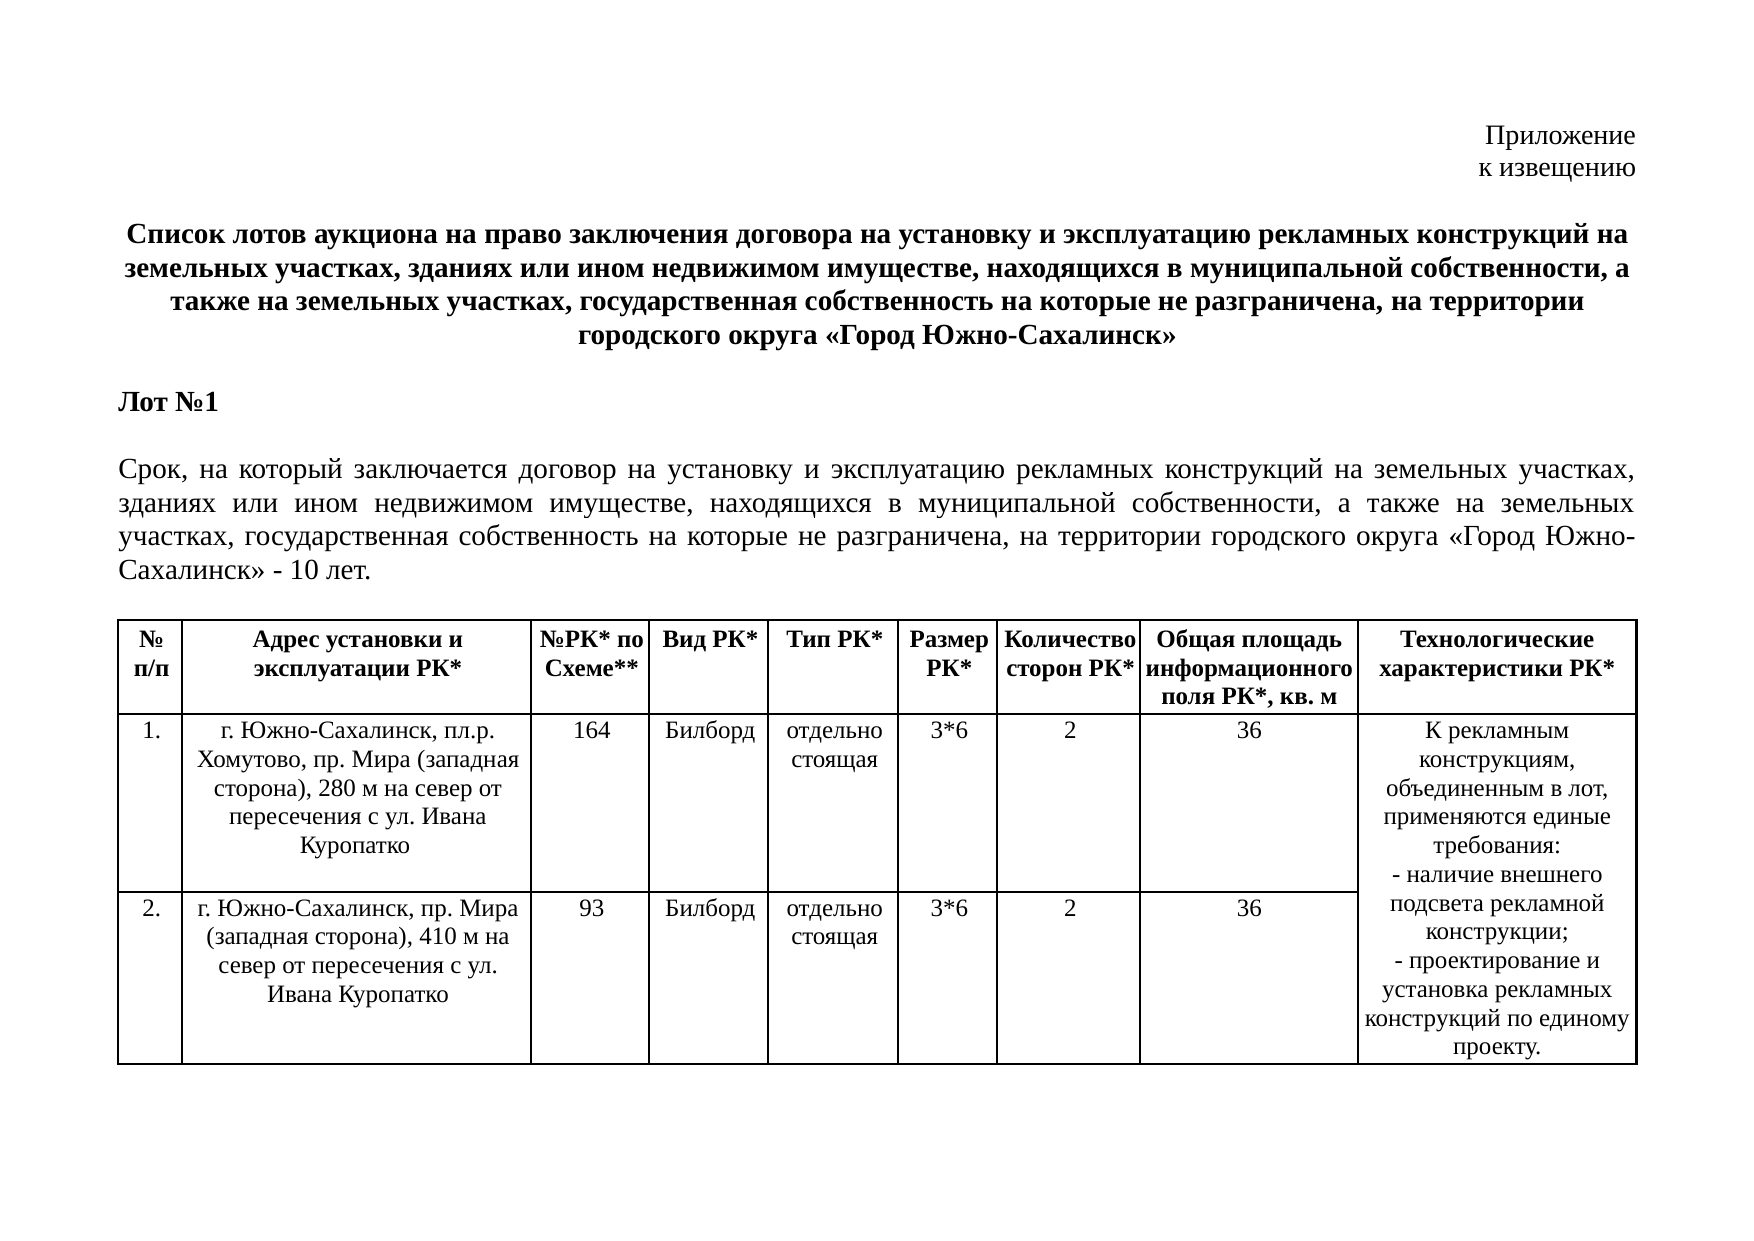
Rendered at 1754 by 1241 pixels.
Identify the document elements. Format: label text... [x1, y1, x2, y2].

table_cell 2 [998, 893, 1139, 1063]
table_header Адрес установки и эксплуатации РК* [183, 621, 530, 713]
text к извещению [118, 151, 1636, 183]
table_cell г. Южно-Сахалинск, пр. Мира (западная сторона), 410 м на север от пересечения с ул. Ивана Куропатко [183, 893, 530, 1063]
table_cell Билборд [650, 893, 767, 1063]
table_cell К рекламным конструкциям, объединенным в лот, применяются единые требования: - наличие внешнего подсвета рекламной конструкции; - проектирование и установка рекламных конструкций по единому проекту. [1359, 715, 1635, 1063]
table_cell 2. [119, 893, 181, 1063]
table_header Общая площадь информационного поля РК*, кв. м [1141, 621, 1357, 713]
table_cell 93 [532, 893, 648, 1063]
table_header Технологические характеристики РК* [1359, 621, 1635, 713]
text Срок, на который заключается договор на установку и эксплуатацию рекламных конструкций на земельных участках, зданиях или ином недвижимом имуществе, находящихся в муниципальной собственности, а также на земельных участках, государственная собственность на которые не разграничена, на территории городского округа «Город Южно-Сахалинск» - 10 лет. [118, 451, 1636, 585]
table_header №РК* по Схеме** [532, 621, 648, 713]
table_cell 1. [119, 715, 181, 891]
table_cell 2 [998, 715, 1139, 891]
table_cell 3*6 [899, 715, 996, 891]
table_header Тип РК* [769, 621, 897, 713]
table_cell отдельно стоящая [769, 893, 897, 1063]
table_cell 36 [1141, 715, 1357, 891]
text Приложение [1370, 118, 1636, 151]
table_cell 3*6 [899, 893, 996, 1063]
table_header Размер РК* [899, 621, 996, 713]
table_cell Билборд [650, 715, 767, 891]
table_cell 164 [532, 715, 648, 891]
table_cell отдельно стоящая [769, 715, 897, 891]
table_header Вид РК* [650, 621, 767, 713]
table_cell 36 [1141, 893, 1357, 1063]
table_header № п/п [119, 621, 181, 713]
table_header Количество сторон РК* [998, 621, 1139, 713]
text Лот №1 [118, 384, 1636, 418]
table_cell г. Южно-Сахалинск, пл.р. Хомутово, пр. Мира (западная сторона), 280 м на север от пересечения с ул. Ивана Куропатко [183, 715, 530, 891]
text Список лотов аукциона на право заключения договора на установку и эксплуатацию рекламных конструкций на земельных участках, зданиях или ином недвижимом имуществе, находящихся в муниципальной собственности, а также на земельных участках, государственная собственность на которые не разграничена, на территории городского округа «Город Южно-Сахалинск» [118, 216, 1636, 351]
